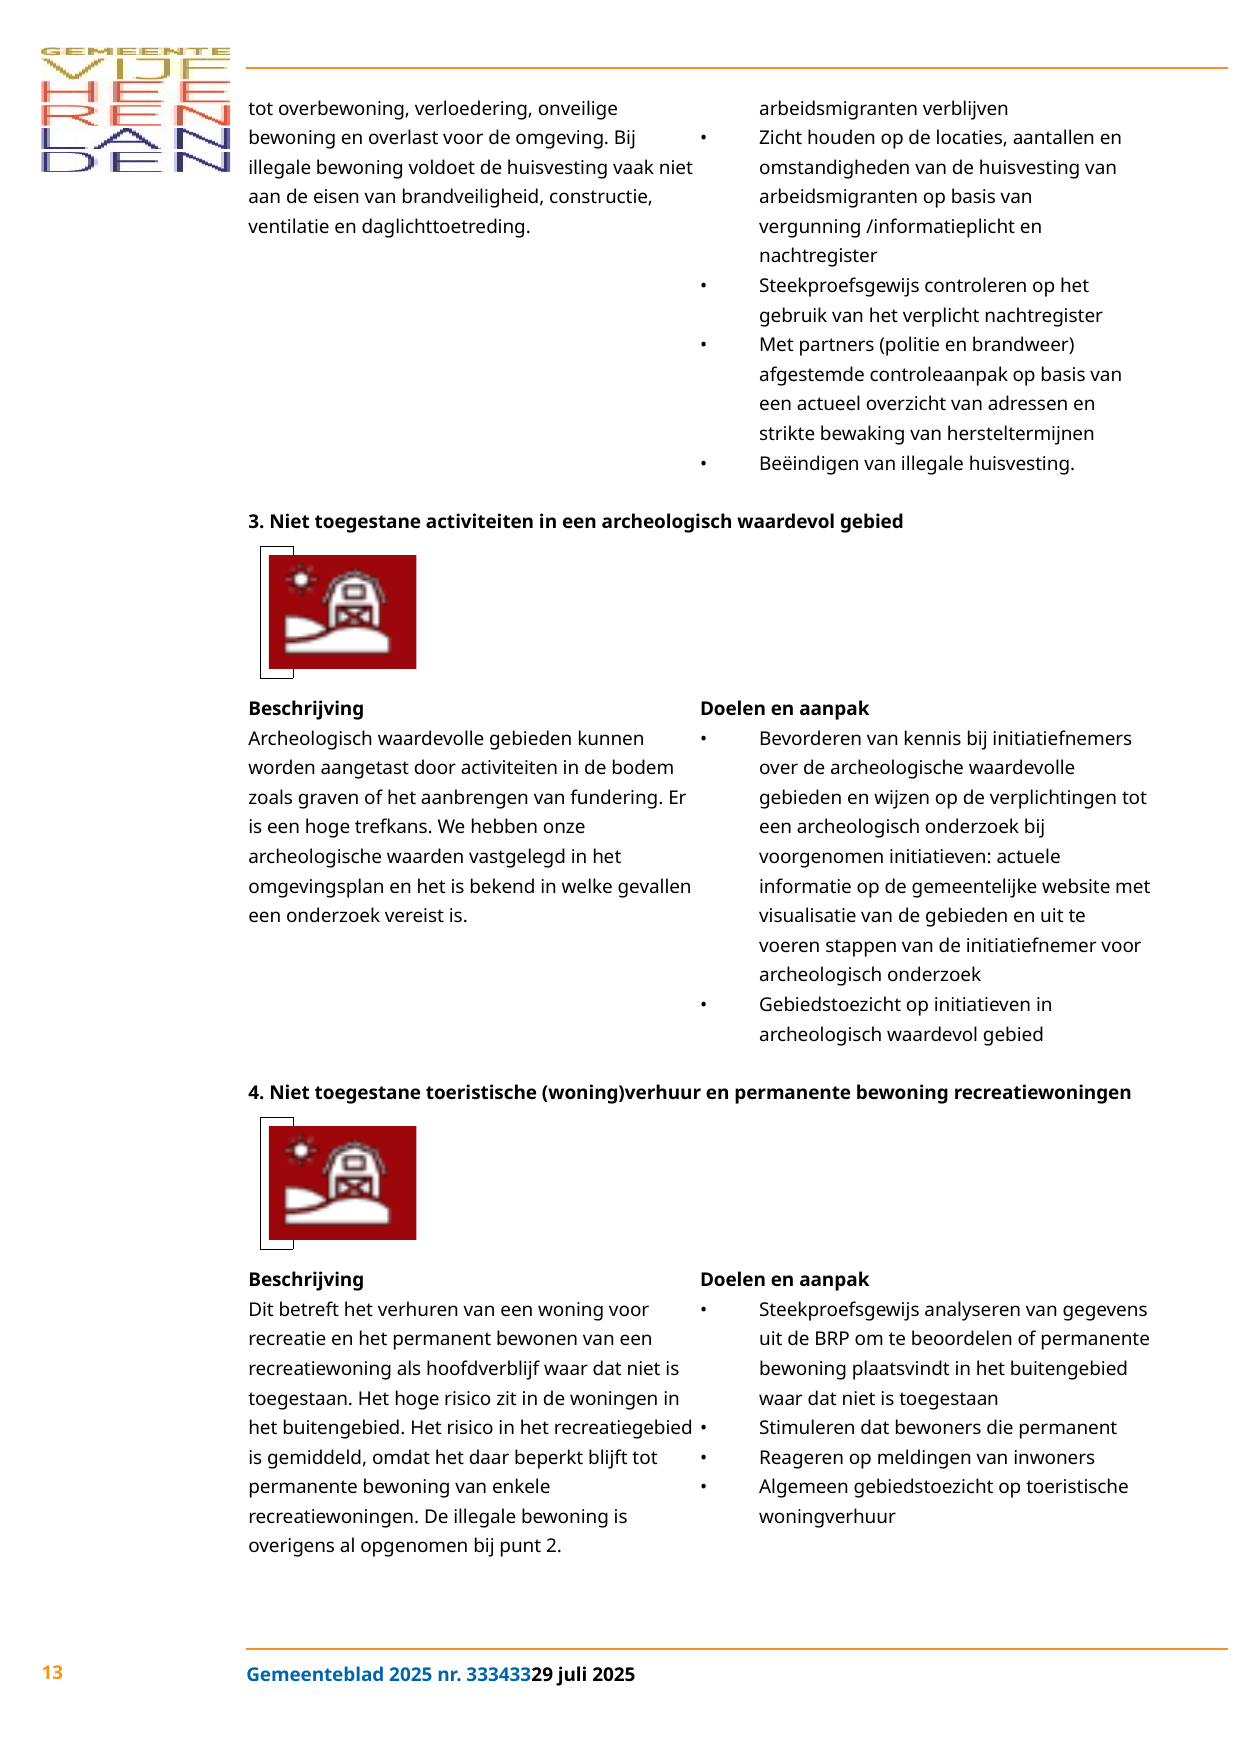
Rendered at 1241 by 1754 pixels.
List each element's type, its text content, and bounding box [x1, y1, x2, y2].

table_cell Beschrijving Onze industriële en agrarische bedrijvigheid maakt gebruik van arbeidsmigranten. Illegale bewoning gaat om niet toegestane verhuur van een pand of een bedrijfsruimte in woon- en bedrijfsgebouwen. Dergelijke verhuur vormt een verdienmodel voor de verhuurder en kan leiden tot overbewoning, verloedering, onveilige bewoning en overlast voor de omgeving. Bij illegale bewoning voldoet de huisvesting vaak niet aan de eisen van brandveiligheid, constructie, ventilatie en daglichttoetreding. [248, 95, 700, 476]
table_cell [248, 1105, 1152, 1266]
table_cell arbeidsmigranten verblijven Zicht houden op de locaties, aantallen en omstandigheden van de huisvesting van arbeidsmigranten op basis van vergunning /informatieplicht en nachtregister Steekproefsgewijs controleren op het gebruik van het verplicht nachtregister Met partners (politie en brandweer) afgestemde controleaanpak op basis van een actueel overzicht van adressen en strikte bewaking van hersteltermijnen Beëindigen van illegale huisvesting. [700, 95, 1152, 476]
table_header 4. Niet toegestane toeristische (woning)verhuur en permanente bewoning recreatiewoningen [248, 1080, 1152, 1105]
table_cell Doelen en aanpak Steekproefsgewijs analyseren van gegevens uit de BRP om te beoordelen of permanente bewoning plaatsvindt in het buitengebied waar dat niet is toegestaan Stimuleren dat bewoners die permanent Reageren op meldingen van inwoners Algemeen gebiedstoezicht op toeristische woningverhuur [700, 1266, 1152, 1558]
picture [41, 47, 231, 172]
table_cell [248, 534, 1152, 695]
table_header 3. Niet toegestane activiteiten in een archeologisch waardevol gebied [248, 509, 1152, 534]
picture [268, 1126, 417, 1240]
table_cell Beschrijving Archeologisch waardevolle gebieden kunnen worden aangetast door activiteiten in de bodem zoals graven of het aanbrengen van fundering. Er is een hoge trefkans. We hebben onze archeologische waarden vastgelegd in het omgevingsplan en het is bekend in welke gevallen een onderzoek vereist is. [248, 695, 700, 1047]
table_cell Doelen en aanpak Bevorderen van kennis bij initiatiefnemers over de archeologische waardevolle gebieden en wijzen op de verplichtingen tot een archeologisch onderzoek bij voorgenomen initiatieven: actuele informatie op de gemeentelijke website met visualisatie van de gebieden en uit te voeren stappen van de initiatiefnemer voor archeologisch onderzoek Gebiedstoezicht op initiatieven in archeologisch waardevol gebied [700, 695, 1152, 1047]
table_cell Beschrijving Dit betreft het verhuren van een woning voor recreatie en het permanent bewonen van een recreatiewoning als hoofdverblijf waar dat niet is toegestaan. Het hoge risico zit in de woningen in het buitengebied. Het risico in het recreatiegebied is gemiddeld, omdat het daar beperkt blijft tot permanente bewoning van enkele recreatiewoningen. De illegale bewoning is overigens al opgenomen bij punt 2. [248, 1266, 700, 1558]
picture [268, 555, 417, 669]
